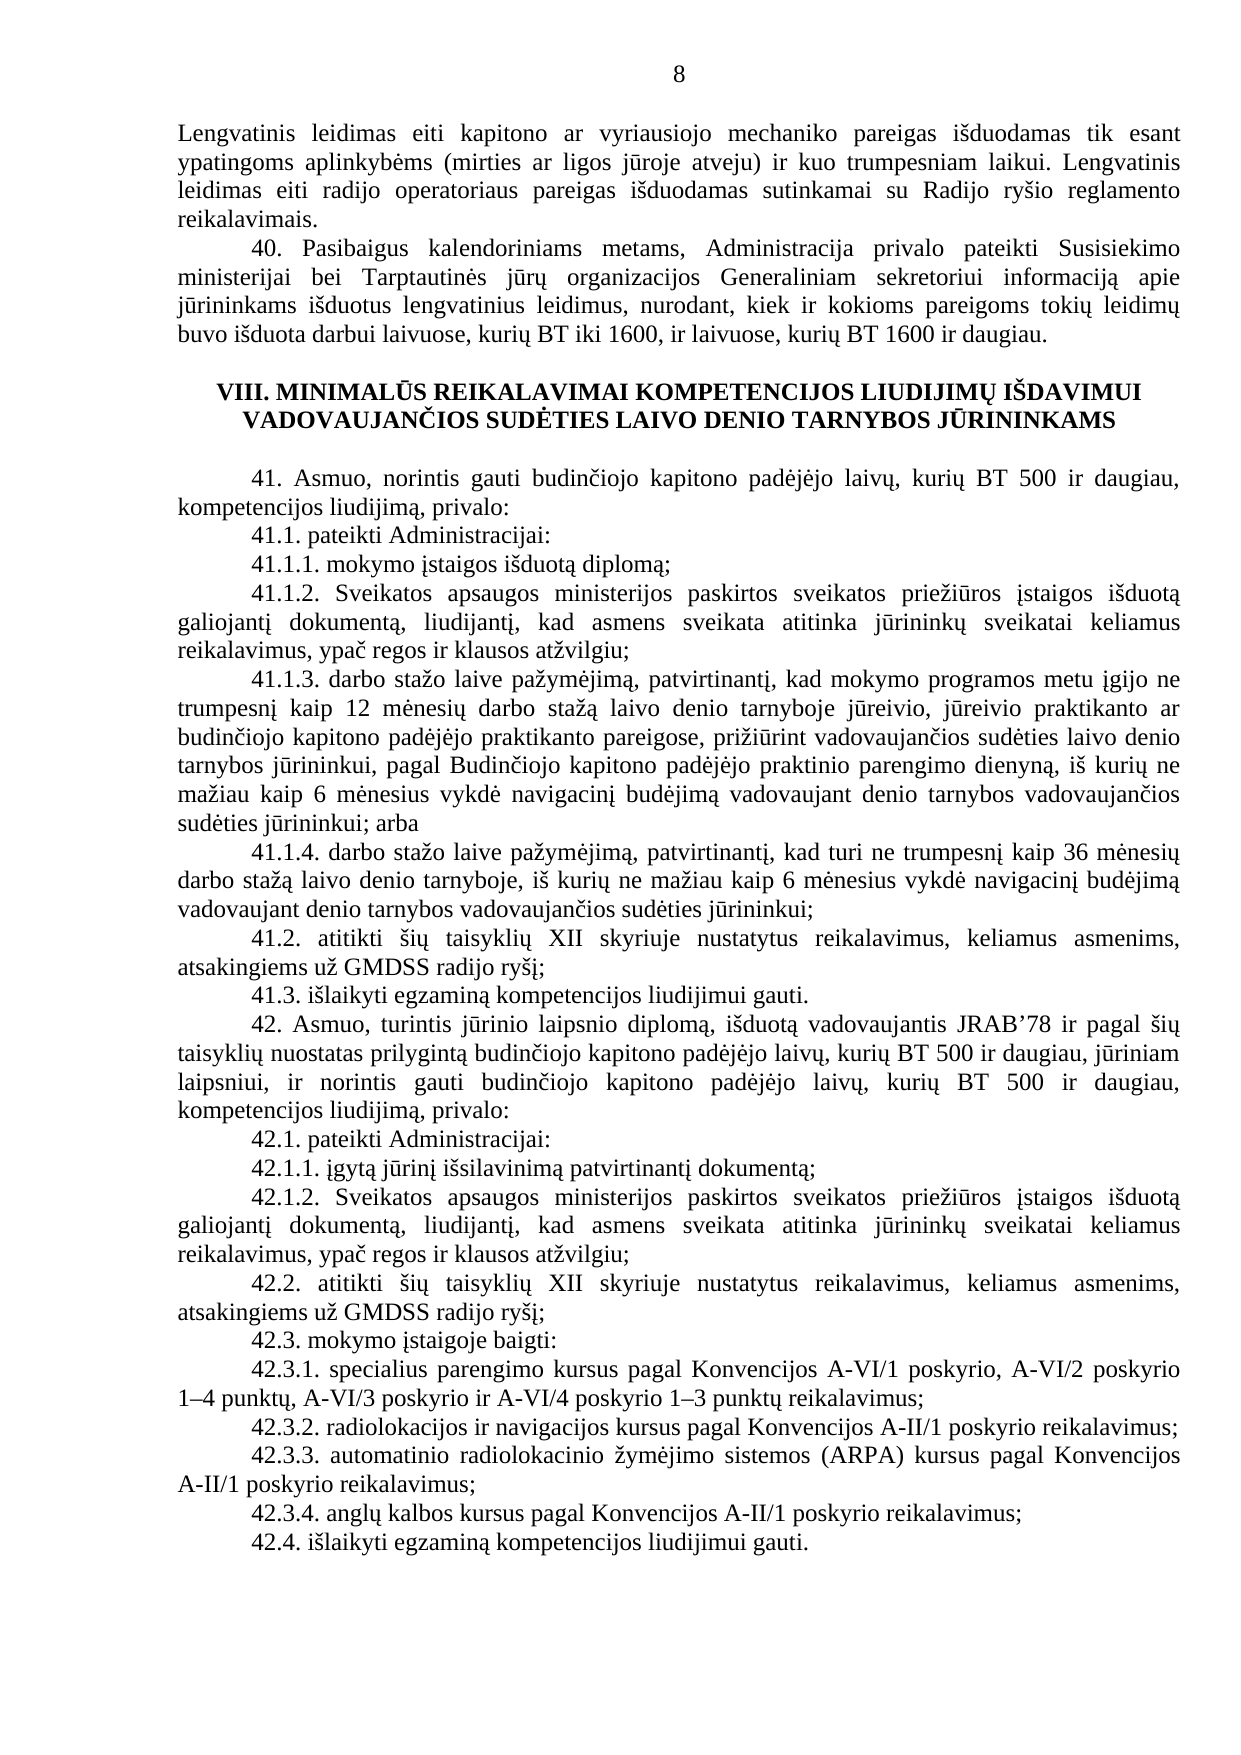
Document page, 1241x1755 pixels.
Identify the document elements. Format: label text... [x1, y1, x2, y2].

text 41.1. pateikti Administracijai: [177, 521, 1181, 549]
text 42.1.2. Sveikatos apsaugos ministerijos paskirtos sveikatos priežiūros įstaigos išduotą galiojantį dokumentą, liudijantį, kad asmens sveikata atitinka jūrininkų sveikatai keliamus reikalavimus, ypač regos ir klausos atžvilgiu; [177, 1182, 1181, 1268]
text 42.3.1. specialius parengimo kursus pagal Konvencijos A-VI/1 poskyrio, A-VI/2 poskyrio 1–4 punktų, A-VI/3 poskyrio ir A-VI/4 poskyrio 1–3 punktų reikalavimus; [177, 1354, 1181, 1412]
text Lengvatinis leidimas eiti kapitono ar vyriausiojo mechaniko pareigas išduodamas tik esant ypatingoms aplinkybėms (mirties ar ligos jūroje atveju) ir kuo trumpesniam laikui. Lengvatinis leidimas eiti radijo operatoriaus pareigas išduodamas sutinkamai su Radijo ryšio reglamento reikalavimais. [177, 118, 1181, 233]
text 42.3.2. radiolokacijos ir navigacijos kursus pagal Konvencijos A-II/1 poskyrio reikalavimus; [177, 1412, 1181, 1441]
text 40. Pasibaigus kalendoriniams metams, Administracija privalo pateikti Susisiekimo ministerijai bei Tarptautinės jūrų organizacijos Generaliniam sekretoriui informaciją apie jūrininkams išduotus lengvatinius leidimus, nurodant, kiek ir kokioms pareigoms tokių leidimų buvo išduota darbui laivuose, kurių BT iki 1600, ir laivuose, kurių BT 1600 ir daugiau. [177, 233, 1181, 348]
text 42.3.4. anglų kalbos kursus pagal Konvencijos A-II/1 poskyrio reikalavimus; [177, 1498, 1181, 1527]
text 41.1.3. darbo stažo laive pažymėjimą, patvirtinantį, kad mokymo programos metu įgijo ne trumpesnį kaip 12 mėnesių darbo stažą laivo denio tarnyboje jūreivio, jūreivio praktikanto ar budinčiojo kapitono padėjėjo praktikanto pareigose, prižiūrint vadovaujančios sudėties laivo denio tarnybos jūrininkui, pagal Budinčiojo kapitono padėjėjo praktinio parengimo dienyną, iš kurių ne mažiau kaip 6 mėnesius vykdė navigacinį budėjimą vadovaujant denio tarnybos vadovaujančios sudėties jūrininkui; arba [177, 664, 1181, 837]
text 41.1.2. Sveikatos apsaugos ministerijos paskirtos sveikatos priežiūros įstaigos išduotą galiojantį dokumentą, liudijantį, kad asmens sveikata atitinka jūrininkų sveikatai keliamus reikalavimus, ypač regos ir klausos atžvilgiu; [177, 578, 1181, 664]
text 41.2. atitikti šių taisyklių XII skyriuje nustatytus reikalavimus, keliamus asmenims, atsakingiems už GMDSS radijo ryšį; [177, 923, 1181, 981]
text 42.2. atitikti šių taisyklių XII skyriuje nustatytus reikalavimus, keliamus asmenims, atsakingiems už GMDSS radijo ryšį; [177, 1268, 1181, 1326]
text 42.1.1. įgytą jūrinį išsilavinimą patvirtinantį dokumentą; [177, 1153, 1181, 1182]
text 41.1.4. darbo stažo laive pažymėjimą, patvirtinantį, kad turi ne trumpesnį kaip 36 mėnesių darbo stažą laivo denio tarnyboje, iš kurių ne mažiau kaip 6 mėnesius vykdė navigacinį budėjimą vadovaujant denio tarnybos vadovaujančios sudėties jūrininkui; [177, 837, 1181, 923]
text 41. Asmuo, norintis gauti budinčiojo kapitono padėjėjo laivų, kurių BT 500 ir daugiau, kompetencijos liudijimą, privalo: [177, 463, 1181, 521]
text 42. Asmuo, turintis jūrinio laipsnio diplomą, išduotą vadovaujantis JRAB’78 ir pagal šių taisyklių nuostatas prilygintą budinčiojo kapitono padėjėjo laivų, kurių BT 500 ir daugiau, jūriniam laipsniui, ir norintis gauti budinčiojo kapitono padėjėjo laivų, kurių BT 500 ir daugiau, kompetencijos liudijimą, privalo: [177, 1009, 1181, 1124]
text 41.1.1. mokymo įstaigos išduotą diplomą; [177, 549, 1181, 578]
text 42.4. išlaikyti egzaminą kompetencijos liudijimui gauti. [177, 1527, 1181, 1556]
text 42.1. pateikti Administracijai: [177, 1124, 1181, 1153]
text 42.3.3. automatinio radiolokacinio žymėjimo sistemos (ARPA) kursus pagal Konvencijos A-II/1 poskyrio reikalavimus; [177, 1441, 1181, 1498]
text 42.3. mokymo įstaigoje baigti: [177, 1326, 1181, 1354]
text 41.3. išlaikyti egzaminą kompetencijos liudijimui gauti. [177, 981, 1181, 1009]
text VIII. MINIMALŪS REIKALAVIMAI KOMPETENCIJOS LIUDIJIMŲ IŠDAVIMUI VADOVAUJANČIOS SUDĖTIES LAIVO DENIO TARNYBOS JŪRININKAMS [177, 377, 1181, 434]
